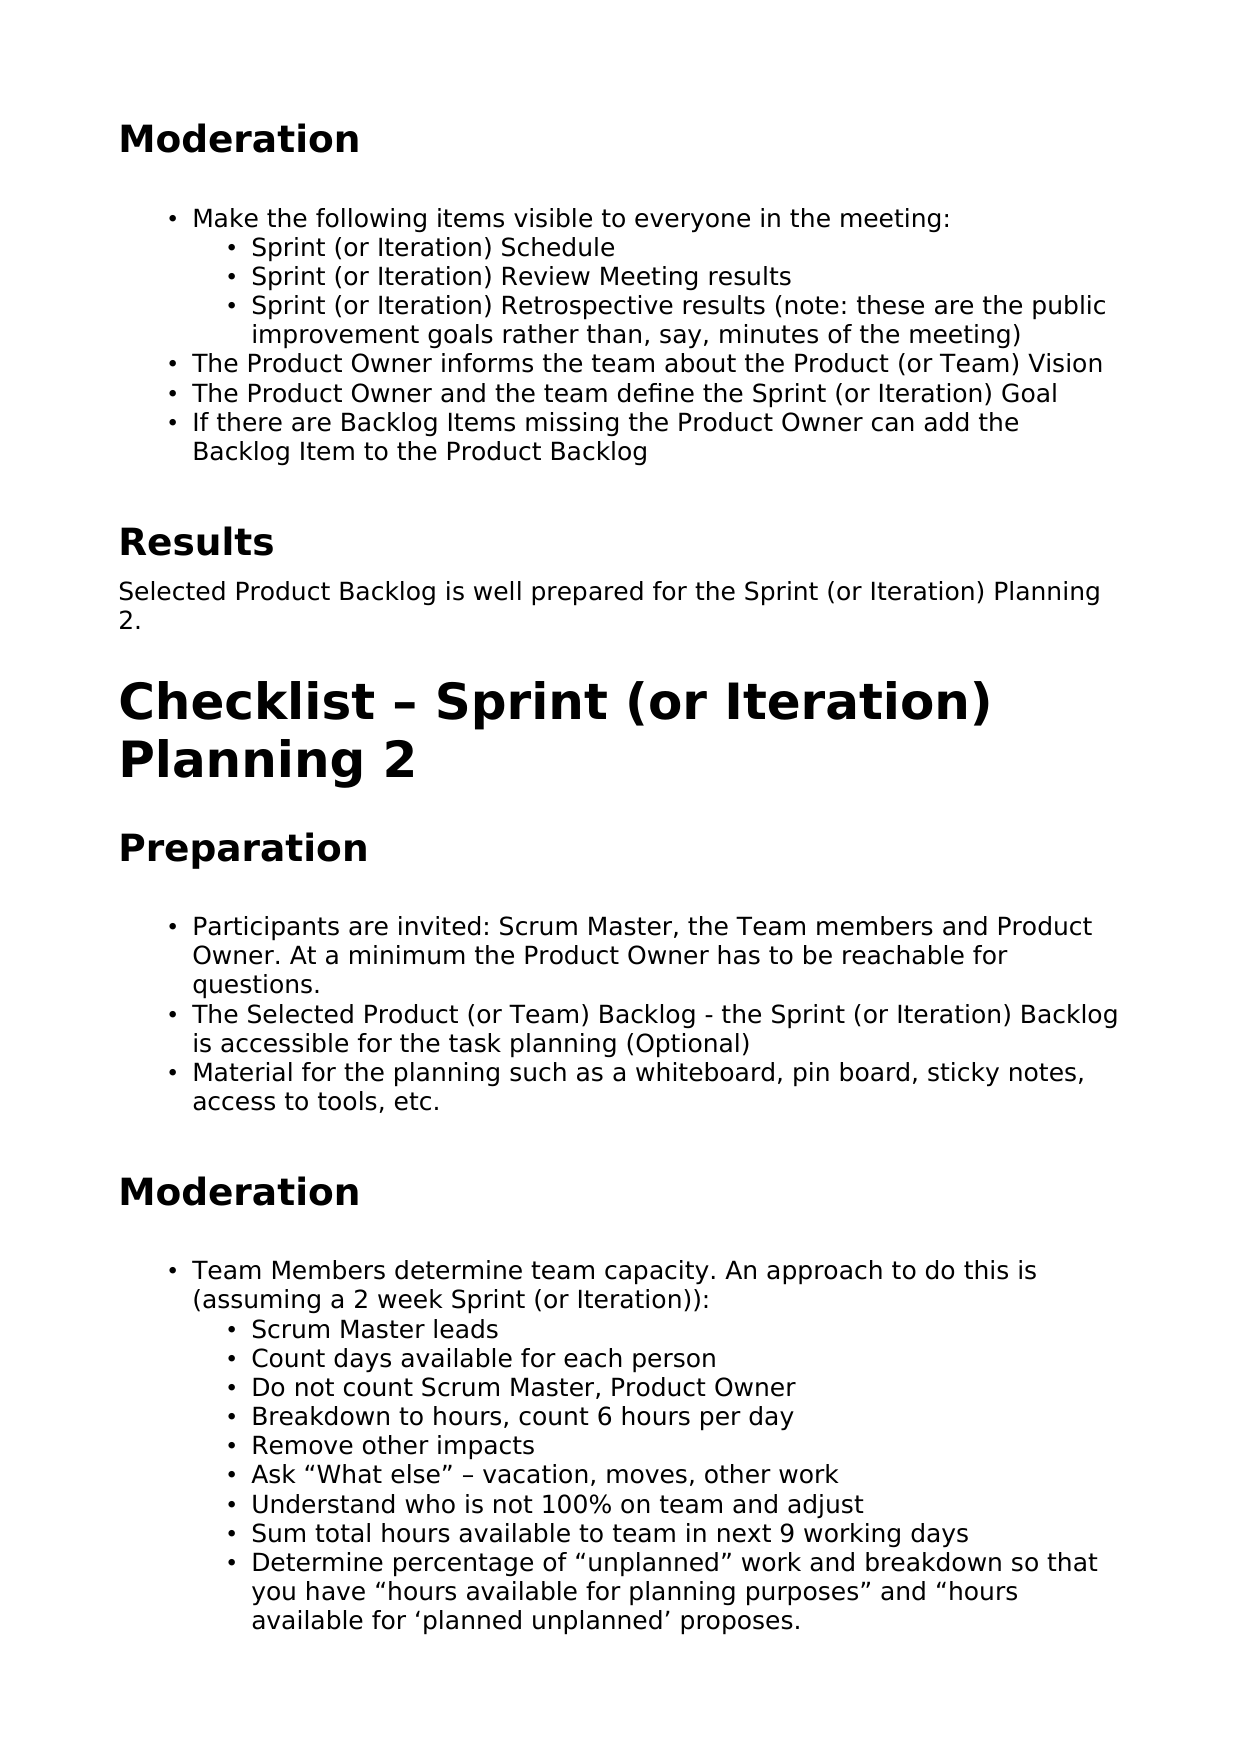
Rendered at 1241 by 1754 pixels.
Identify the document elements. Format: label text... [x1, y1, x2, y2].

list Sprint (or Iteration) Retrospective results (note: these are the public improvement goals rather than, say, minutes of the meeting) [236, 291, 1122, 349]
list The Product Owner informs the team about the Product (or Team) Vision [177, 349, 1122, 379]
subtitle Moderation [118, 118, 1122, 162]
subtitle Moderation [118, 1171, 1122, 1214]
list Participants are invited: Scrum Master, the Team members and Product Owner. At a minimum the Product Owner has to be reachable for questions. [177, 912, 1122, 1000]
list Sprint (or Iteration) Schedule [236, 233, 1122, 262]
list The Product Owner and the team define the Sprint (or Iteration) Goal [177, 379, 1122, 408]
list Determine percentage of “unplanned” work and breakdown so that you have “hours available for planning purposes” and “hours available for ‘planned unplanned’ proposes. [236, 1548, 1122, 1636]
subtitle Checklist – Sprint (or Iteration) Planning 2 [118, 673, 1122, 789]
list Understand who is not 100% on team and adjust [236, 1490, 1122, 1519]
list Team Members determine team capacity. An approach to do this is (assuming a 2 week Sprint (or Iteration)): [177, 1257, 1122, 1315]
list Remove other impacts [236, 1432, 1122, 1461]
list Material for the planning such as a whiteboard, pin board, sticky notes, access to tools, etc. [177, 1058, 1122, 1116]
list If there are Backlog Items missing the Product Owner can add the Backlog Item to the Product Backlog [177, 408, 1122, 466]
list Scrum Master leads [236, 1315, 1122, 1344]
list The Selected Product (or Team) Backlog - the Sprint (or Iteration) Backlog is accessible for the task planning (Optional) [177, 1000, 1122, 1058]
list Sum total hours available to team in next 9 working days [236, 1519, 1122, 1548]
subtitle Preparation [118, 827, 1122, 870]
list Breakdown to hours, count 6 hours per day [236, 1402, 1122, 1432]
list Make the following items visible to everyone in the meeting: [177, 204, 1122, 233]
list Count days available for each person [236, 1344, 1122, 1373]
list Ask “What else” – vacation, moves, other work [236, 1461, 1122, 1490]
list Do not count Scrum Master, Product Owner [236, 1373, 1122, 1402]
text Selected Product Backlog is well prepared for the Sprint (or Iteration) Planning 2. [118, 577, 1122, 635]
subtitle Results [118, 521, 1122, 564]
list Sprint (or Iteration) Review Meeting results [236, 262, 1122, 291]
